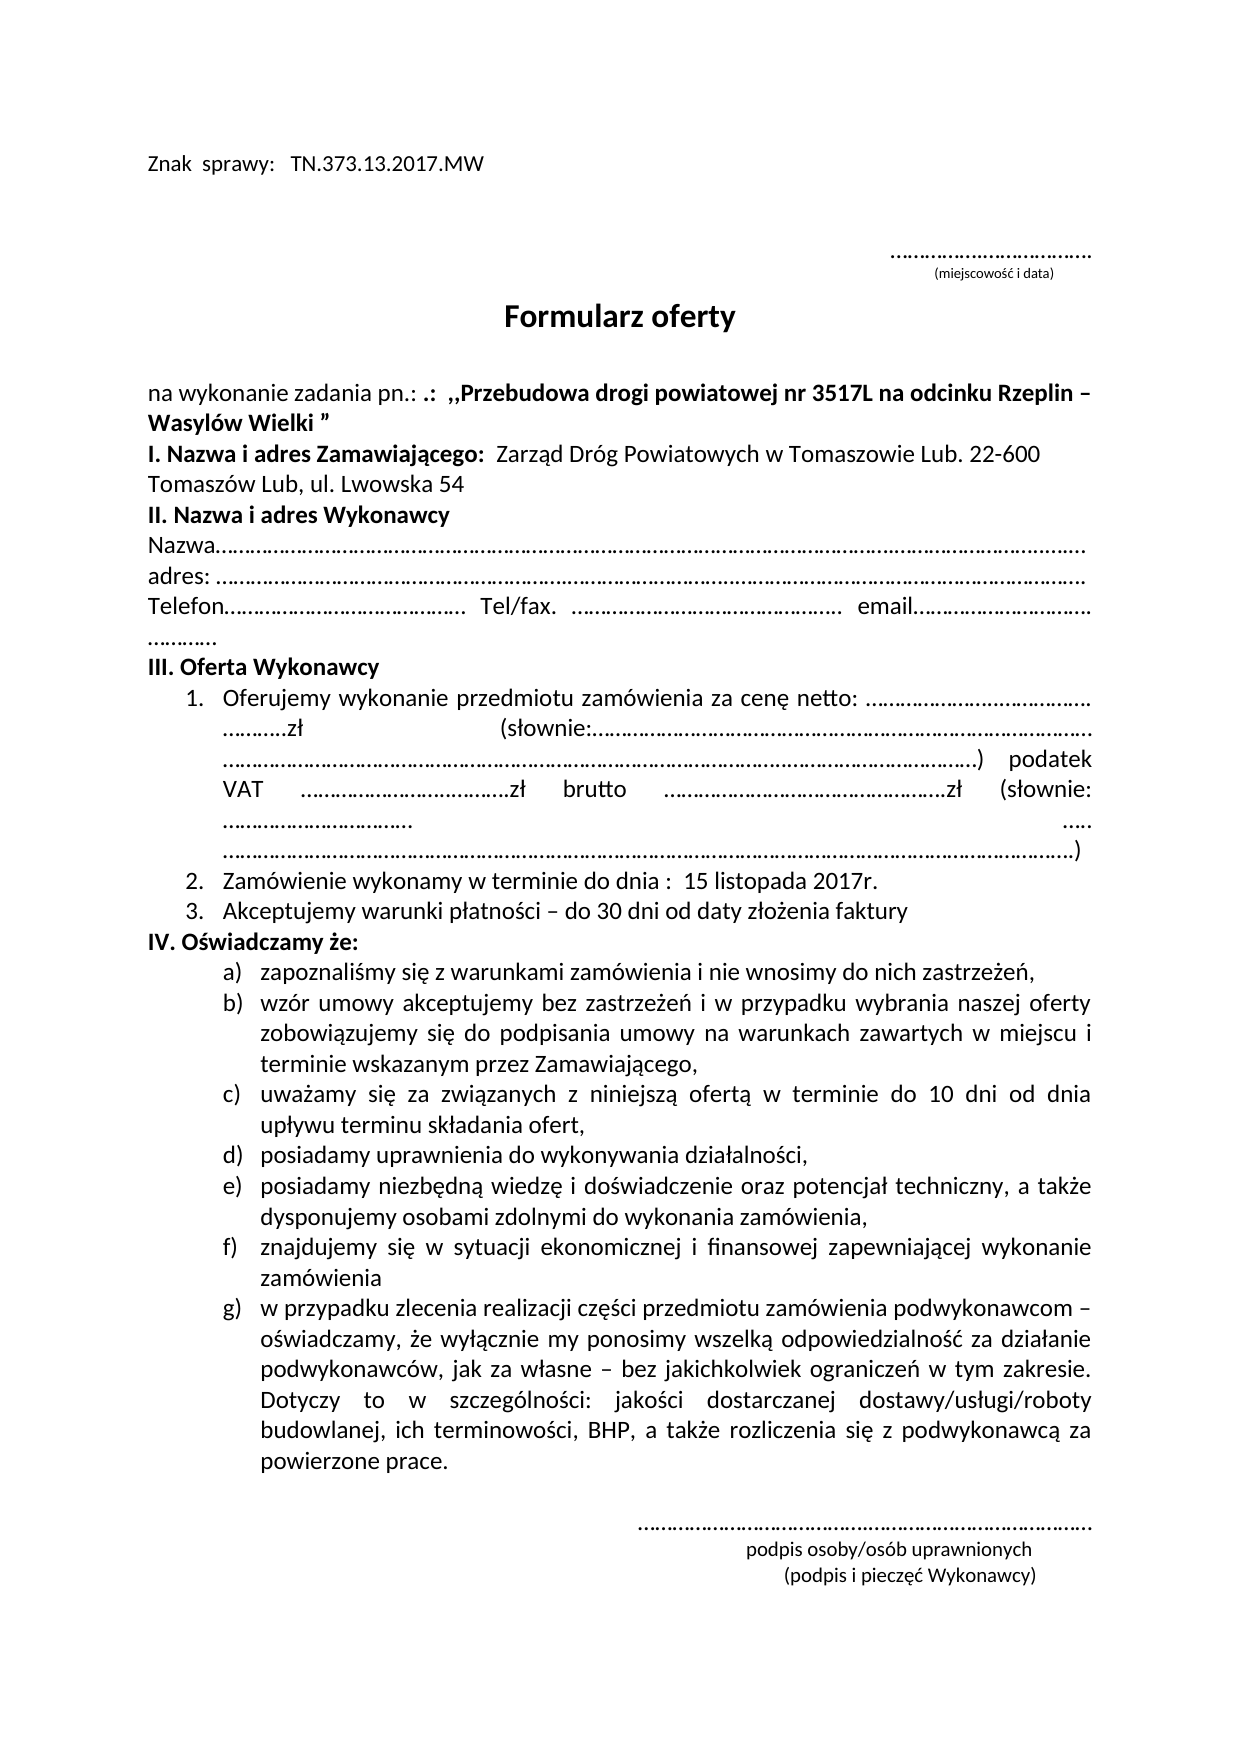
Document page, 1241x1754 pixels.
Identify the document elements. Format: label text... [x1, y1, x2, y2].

text (miejscowość i data) [811, 265, 1093, 295]
list wzór umowy akceptujemy bez zastrzeżeń i w przypadku wybrania naszej oferty zobowiązujemy się do podpisania umowy na warunkach zawartych w miejscu i terminie wskazanym przez Zamawiającego, [223, 987, 1093, 1079]
text II. Nazwa i adres Wykonawcy [148, 499, 1093, 529]
list uważamy się za związanych z niniejszą ofertą w terminie do 10 dni od dnia upływu terminu składania ofert, [223, 1079, 1093, 1140]
text I. Nazwa i adres Zamawiającego: Zarząd Dróg Powiatowych w Tomaszowie Lub. 22-600 Tomaszów Lub, ul. Lwowska 54 [148, 438, 1093, 499]
text Formularz oferty [148, 295, 1093, 336]
list posiadamy uprawnienia do wykonywania działalności, [223, 1140, 1093, 1170]
text (podpis i pieczęć Wykonawcy) [148, 1562, 1093, 1587]
list Zamówienie wykonamy w terminie do dnia : 15 listopada 2017r. [185, 865, 1093, 896]
text IV. Oświadczamy że: [148, 926, 1093, 957]
list zapoznaliśmy się z warunkami zamówienia i nie wnosimy do nich zastrzeżeń, [223, 957, 1093, 987]
text III. Oferta Wykonawcy [148, 651, 1093, 682]
text Nazwa……………………………………………………………………………………………………….……………………..….… [148, 529, 1093, 560]
list Oferujemy wykonanie przedmiotu zamówienia za cenę netto: …………………..…………….………..zł (słownie:…………………………………………………………………………… ……………………………………………………………………………………..……………………………) podatek VAT ……………………..……….zł brutto ………………………………………….zł (słownie:…………………………… …..………………………………………………………………………………………………………………………………….) [185, 682, 1093, 865]
list Akceptujemy warunki płatności – do 30 dni od daty złożenia faktury [185, 896, 1093, 926]
text ………………………………….………………………………… [148, 1506, 1093, 1536]
text adres: …………………………………………………….………………………..……………………………………………………. [148, 560, 1093, 590]
list posiadamy niezbędną wiedzę i doświadczenie oraz potencjał techniczny, a także dysponujemy osobami zdolnymi do wykonania zamówienia, [223, 1170, 1093, 1231]
text Znak sprawy: TN.373.13.2017.MW [148, 148, 1093, 178]
list znajdujemy się w sytuacji ekonomicznej i finansowej zapewniającej wykonanie zamówienia [223, 1231, 1093, 1292]
text na wykonanie zadania pn.: .: ,,Przebudowa drogi powiatowej nr 3517L na odcinku Rzeplin – Wasylów Wielki ” [148, 377, 1093, 438]
text podpis osoby/osób uprawnionych [148, 1536, 1093, 1562]
list w przypadku zlecenia realizacji części przedmiotu zamówienia podwykonawcom – oświadczamy, że wyłącznie my ponosimy wszelką odpowiedzialność za działanie podwykonawców, jak za własne – bez jakichkolwiek ograniczeń w tym zakresie. Dotyczy to w szczególności: jakości dostarczanej dostawy/usługi/roboty budowlanej, ich terminowości, BHP, a także rozliczenia się z podwykonawcą za powierzone prace. [223, 1292, 1093, 1475]
text …………….………………. [148, 234, 1093, 265]
text Telefon…………………………………… Tel/fax. ……………………………………….. email………………………….………… [148, 590, 1093, 651]
